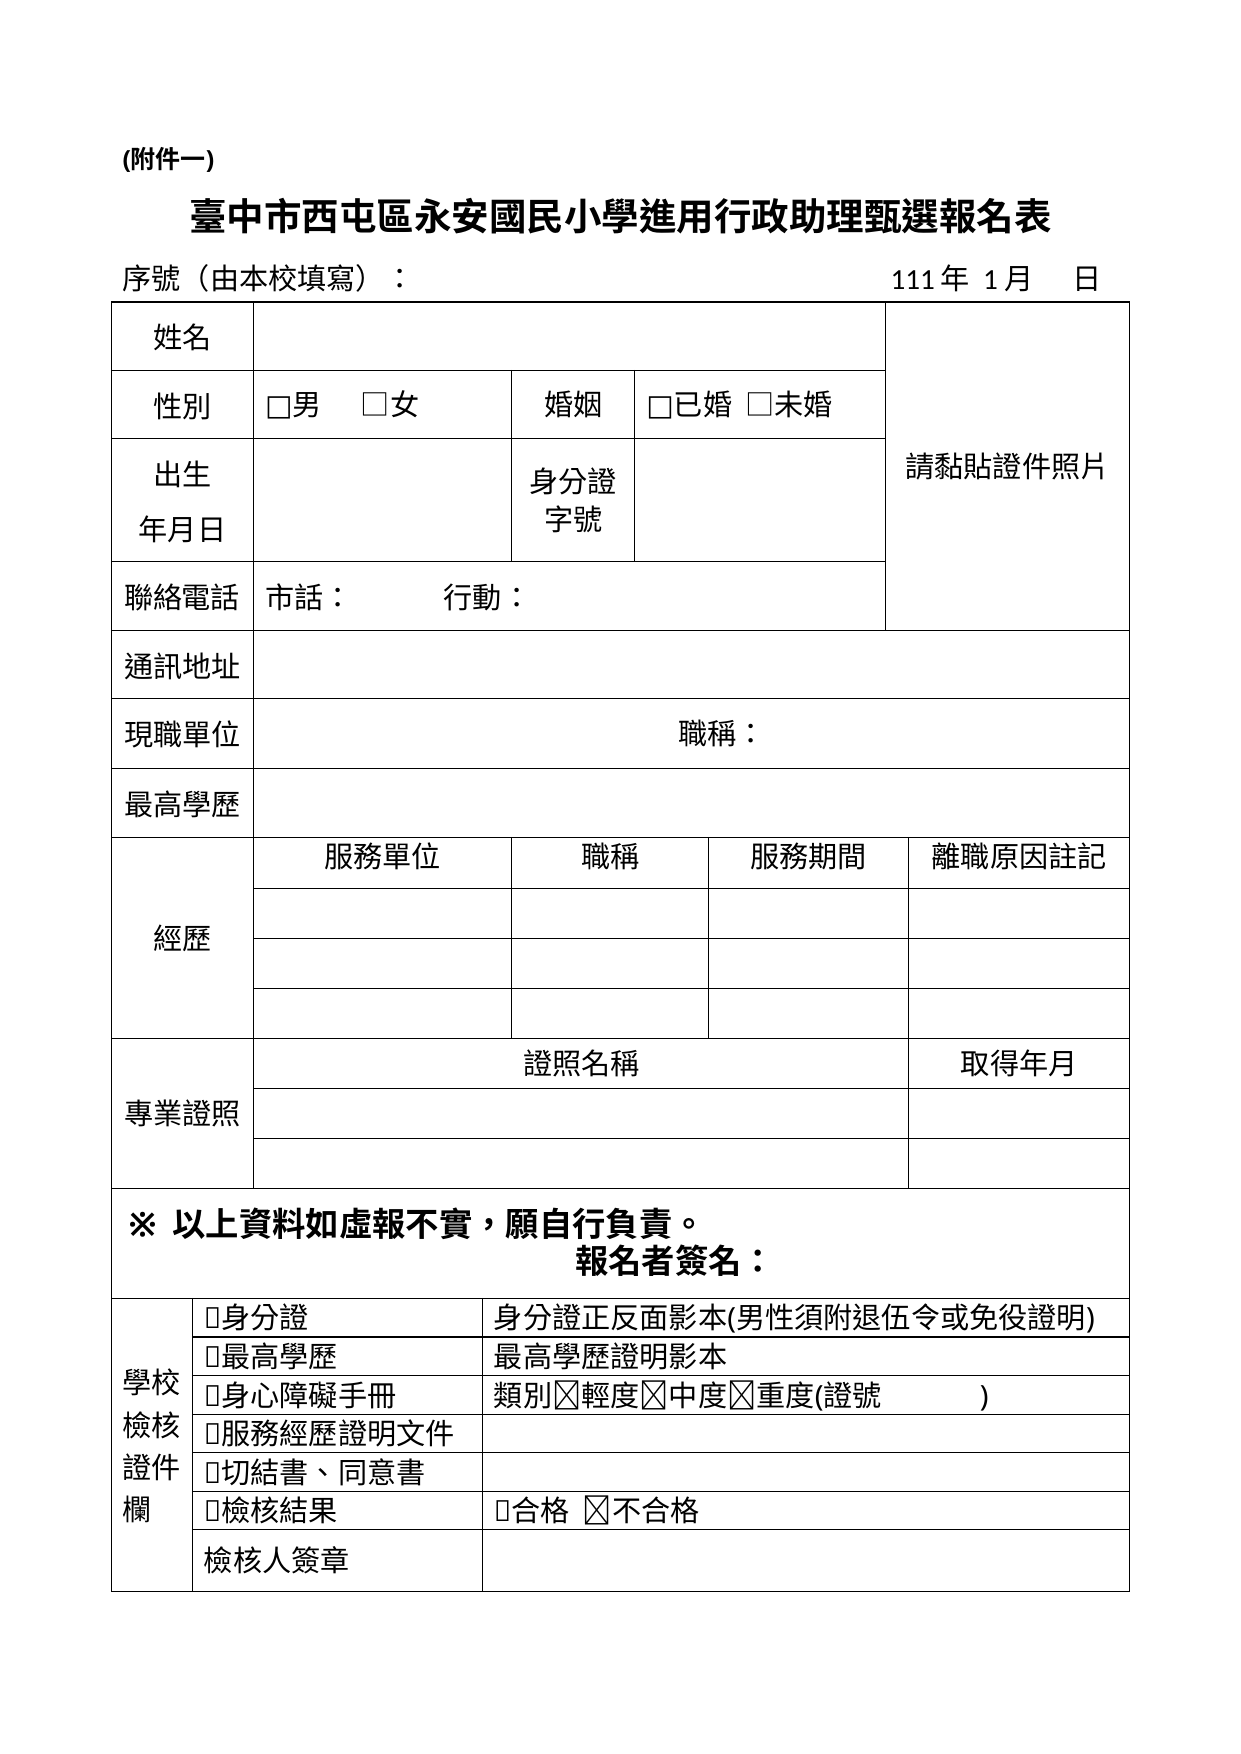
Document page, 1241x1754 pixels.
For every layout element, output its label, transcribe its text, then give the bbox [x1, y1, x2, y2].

table_cell [254, 1089, 908, 1138]
table_cell 職稱 [512, 838, 708, 888]
table_cell [709, 889, 908, 938]
table_cell 檢核人簽章 [193, 1530, 482, 1591]
table_cell 專業證照 [112, 1039, 253, 1188]
table_cell [254, 631, 1129, 698]
table_cell [909, 989, 1129, 1038]
table_cell 取得年月 [909, 1039, 1129, 1088]
table_cell [483, 1530, 1129, 1591]
table_cell 職稱： [254, 699, 1129, 767]
table_cell [512, 939, 708, 988]
table_cell 身分證 [193, 1299, 482, 1336]
table_cell 現職單位 [112, 699, 253, 767]
table_cell 出生 年月日 [112, 439, 253, 561]
table_cell 經歷 [112, 838, 253, 1038]
table_cell [254, 439, 511, 561]
table_cell 以上資料如虛報不實，願自行負責。 報名者簽名： [112, 1189, 1129, 1298]
table_cell 離職原因註記 [909, 838, 1129, 888]
table_cell [254, 769, 1129, 837]
table_cell [254, 889, 511, 938]
table_cell 身分證正反面影本(男性須附退伍令或免役證明) [483, 1299, 1129, 1336]
table_cell 身心障礙手冊 [193, 1376, 482, 1413]
table_cell 服務期間 [709, 838, 908, 888]
table_cell [709, 939, 908, 988]
table_cell [254, 1139, 908, 1188]
table_cell 通訊地址 [112, 631, 253, 698]
table_cell [909, 889, 1129, 938]
table_cell [254, 989, 511, 1038]
table_cell [909, 939, 1129, 988]
table_cell [254, 303, 885, 370]
table_cell 最高學歷 [112, 769, 253, 837]
table_cell [709, 989, 908, 1038]
table_cell 服務經歷證明文件 [193, 1415, 482, 1452]
table_cell 最高學歷證明影本 [483, 1338, 1129, 1375]
table_cell 證照名稱 [254, 1039, 908, 1088]
table_cell 身分證字號 [512, 439, 634, 561]
table_cell [909, 1139, 1129, 1188]
table_cell 市話： 行動： [254, 562, 885, 629]
table_cell [512, 989, 708, 1038]
table_cell □男 □女 [254, 371, 511, 438]
table_cell 合格 不合格 [483, 1492, 1129, 1529]
table_cell 檢核結果 [193, 1492, 482, 1529]
table_cell 聯絡電話 [112, 562, 253, 629]
table_cell [909, 1089, 1129, 1138]
table_cell 學校 檢核 證件 欄 [112, 1299, 192, 1591]
table_cell 最高學歷 [193, 1338, 482, 1375]
table_cell [635, 439, 885, 561]
table_cell 切結書、同意書 [193, 1453, 482, 1491]
table_cell 請黏貼證件照片 [886, 303, 1129, 629]
table_cell 類別輕度中度重度(證號 ) [483, 1376, 1129, 1413]
table_cell [512, 889, 708, 938]
table_cell 服務單位 [254, 838, 511, 888]
table_cell [483, 1415, 1129, 1452]
table_cell □已婚 □未婚 [635, 371, 885, 438]
table_cell [254, 939, 511, 988]
table_cell 性別 [112, 371, 253, 438]
table_cell 姓名 [112, 303, 253, 370]
table_cell 婚姻 [512, 371, 634, 438]
table_header (附件一) 臺中市西屯區永安國民小學進用行政助理甄選報名表 序號（由本校填寫）： 111年 1 月 日 [111, 118, 1129, 301]
table_cell [483, 1453, 1129, 1491]
